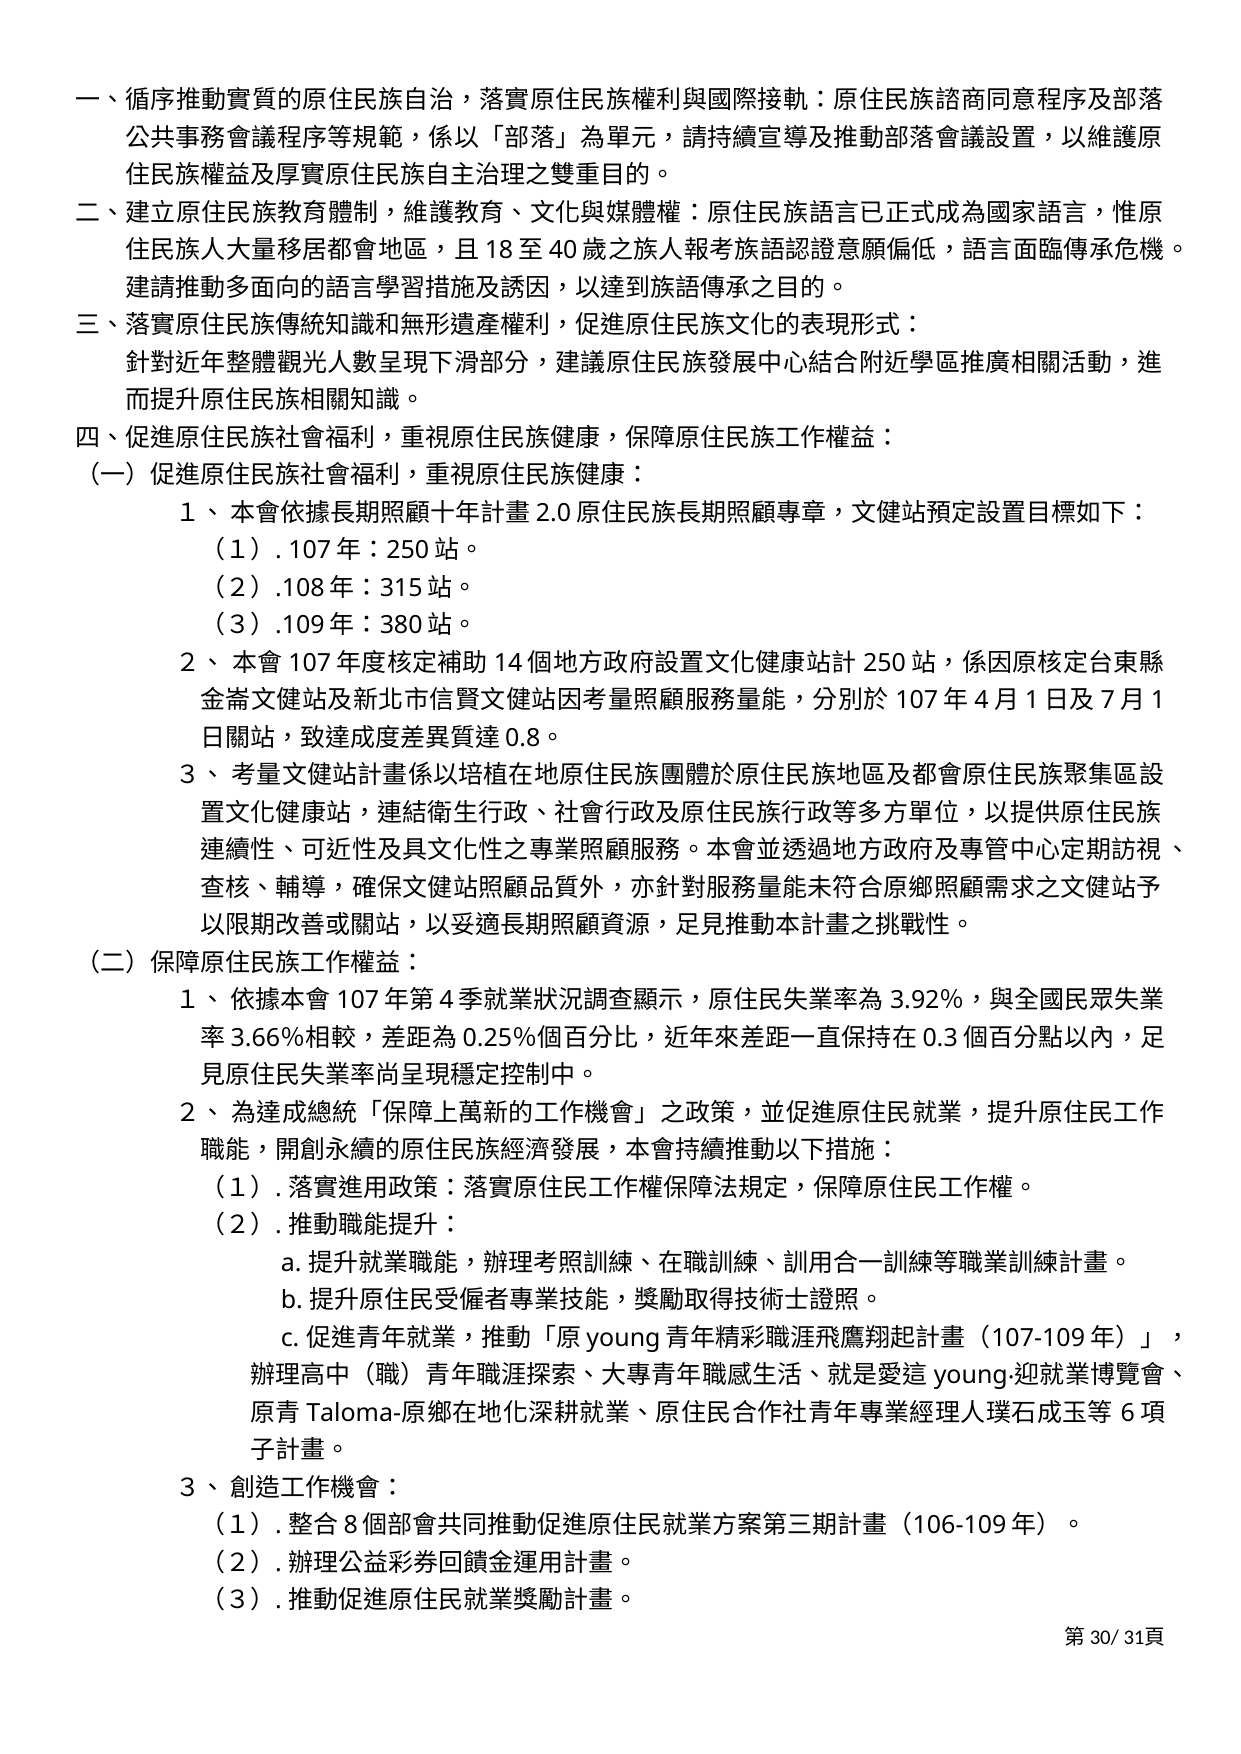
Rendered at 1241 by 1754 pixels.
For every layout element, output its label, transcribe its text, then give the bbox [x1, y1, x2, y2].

text （２）. 推動職能提升： [175, 1204, 1165, 1241]
text 四、促進原住民族社會福利，重視原住民族健康，保障原住民族工作權益： [75, 416, 1165, 454]
text （３）.109年：380站。 [175, 604, 1165, 641]
text b. 提升原住民受僱者專業技能，獎勵取得技術士證照。 [250, 1279, 1165, 1316]
text ２、 為達成總統「保障上萬新的工作機會」之政策，並促進原住民就業，提升原住民工作職能，開創永續的原住民族經濟發展，本會持續推動以下措施： [150, 1091, 1165, 1166]
text 一、循序推動實質的原住民族自治，落實原住民族權利與國際接軌：原住民族諮商同意程序及部落公共事務會議程序等規範，係以「部落」為單元，請持續宣導及推動部落會議設置，以維護原住民族權益及厚實原住民族自主治理之雙重目的。 [75, 79, 1165, 191]
text （二）保障原住民族工作權益： [75, 941, 1165, 979]
text １、 本會依據長期照顧十年計畫2.0原住民族長期照顧專章，文健站預定設置目標如下： [150, 491, 1165, 529]
text 針對近年整體觀光人數呈現下滑部分，建議原住民族發展中心結合附近學區推廣相關活動，進而提升原住民族相關知識。 [125, 341, 1165, 416]
text 二、建立原住民族教育體制，維護教育、文化與媒體權：原住民族語言已正式成為國家語言，惟原住民族人大量移居都會地區，且18至40歲之族人報考族語認證意願偏低，語言面臨傳承危機。建請推動多面向的語言學習措施及誘因，以達到族語傳承之目的。 [75, 191, 1165, 304]
text （１）. 107年：250站。 [175, 529, 1165, 566]
text 三、落實原住民族傳統知識和無形遺產權利，促進原住民族文化的表現形式： [75, 304, 1165, 341]
text （３）. 推動促進原住民就業獎勵計畫。 [175, 1579, 1165, 1616]
text （２）. 辦理公益彩券回饋金運用計畫。 [175, 1541, 1165, 1579]
text （１）. 整合8個部會共同推動促進原住民就業方案第三期計畫（106-109年）。 [175, 1504, 1165, 1541]
text c. 促進青年就業，推動「原young青年精彩職涯飛鷹翔起計畫（107-109年）」，辦理高中（職）青年職涯探索、大專青年職感生活、就是愛這young‧迎就業博覽會、原青Taloma-原鄉在地化深耕就業、原住民合作社青年專業經理人璞石成玉等6項子計畫。 [250, 1316, 1165, 1466]
text （一）促進原住民族社會福利，重視原住民族健康： [75, 454, 1165, 491]
text ３、 創造工作機會： [150, 1466, 1165, 1504]
text （２）.108年：315站。 [175, 566, 1165, 604]
text a. 提升就業職能，辦理考照訓練、在職訓練、訓用合一訓練等職業訓練計畫。 [250, 1241, 1165, 1279]
text （１）. 落實進用政策：落實原住民工作權保障法規定，保障原住民工作權。 [175, 1166, 1165, 1204]
text ２、 本會107年度核定補助14個地方政府設置文化健康站計250站，係因原核定台東縣金崙文健站及新北市信賢文健站因考量照顧服務量能，分別於107年4月1日及7月1日關站，致達成度差異質達0.8。 [150, 641, 1165, 754]
text ３、 考量文健站計畫係以培植在地原住民族團體於原住民族地區及都會原住民族聚集區設置文化健康站，連結衛生行政、社會行政及原住民族行政等多方單位，以提供原住民族連續性、可近性及具文化性之專業照顧服務。本會並透過地方政府及專管中心定期訪視、查核、輔導，確保文健站照顧品質外，亦針對服務量能未符合原鄉照顧需求之文健站予以限期改善或關站，以妥適長期照顧資源，足見推動本計畫之挑戰性。 [150, 754, 1165, 941]
text １、 依據本會107年第4季就業狀況調查顯示，原住民失業率為3.92％，與全國民眾失業率3.66％相較，差距為0.25％個百分比，近年來差距一直保持在0.3個百分點以內，足見原住民失業率尚呈現穩定控制中。 [150, 979, 1165, 1091]
